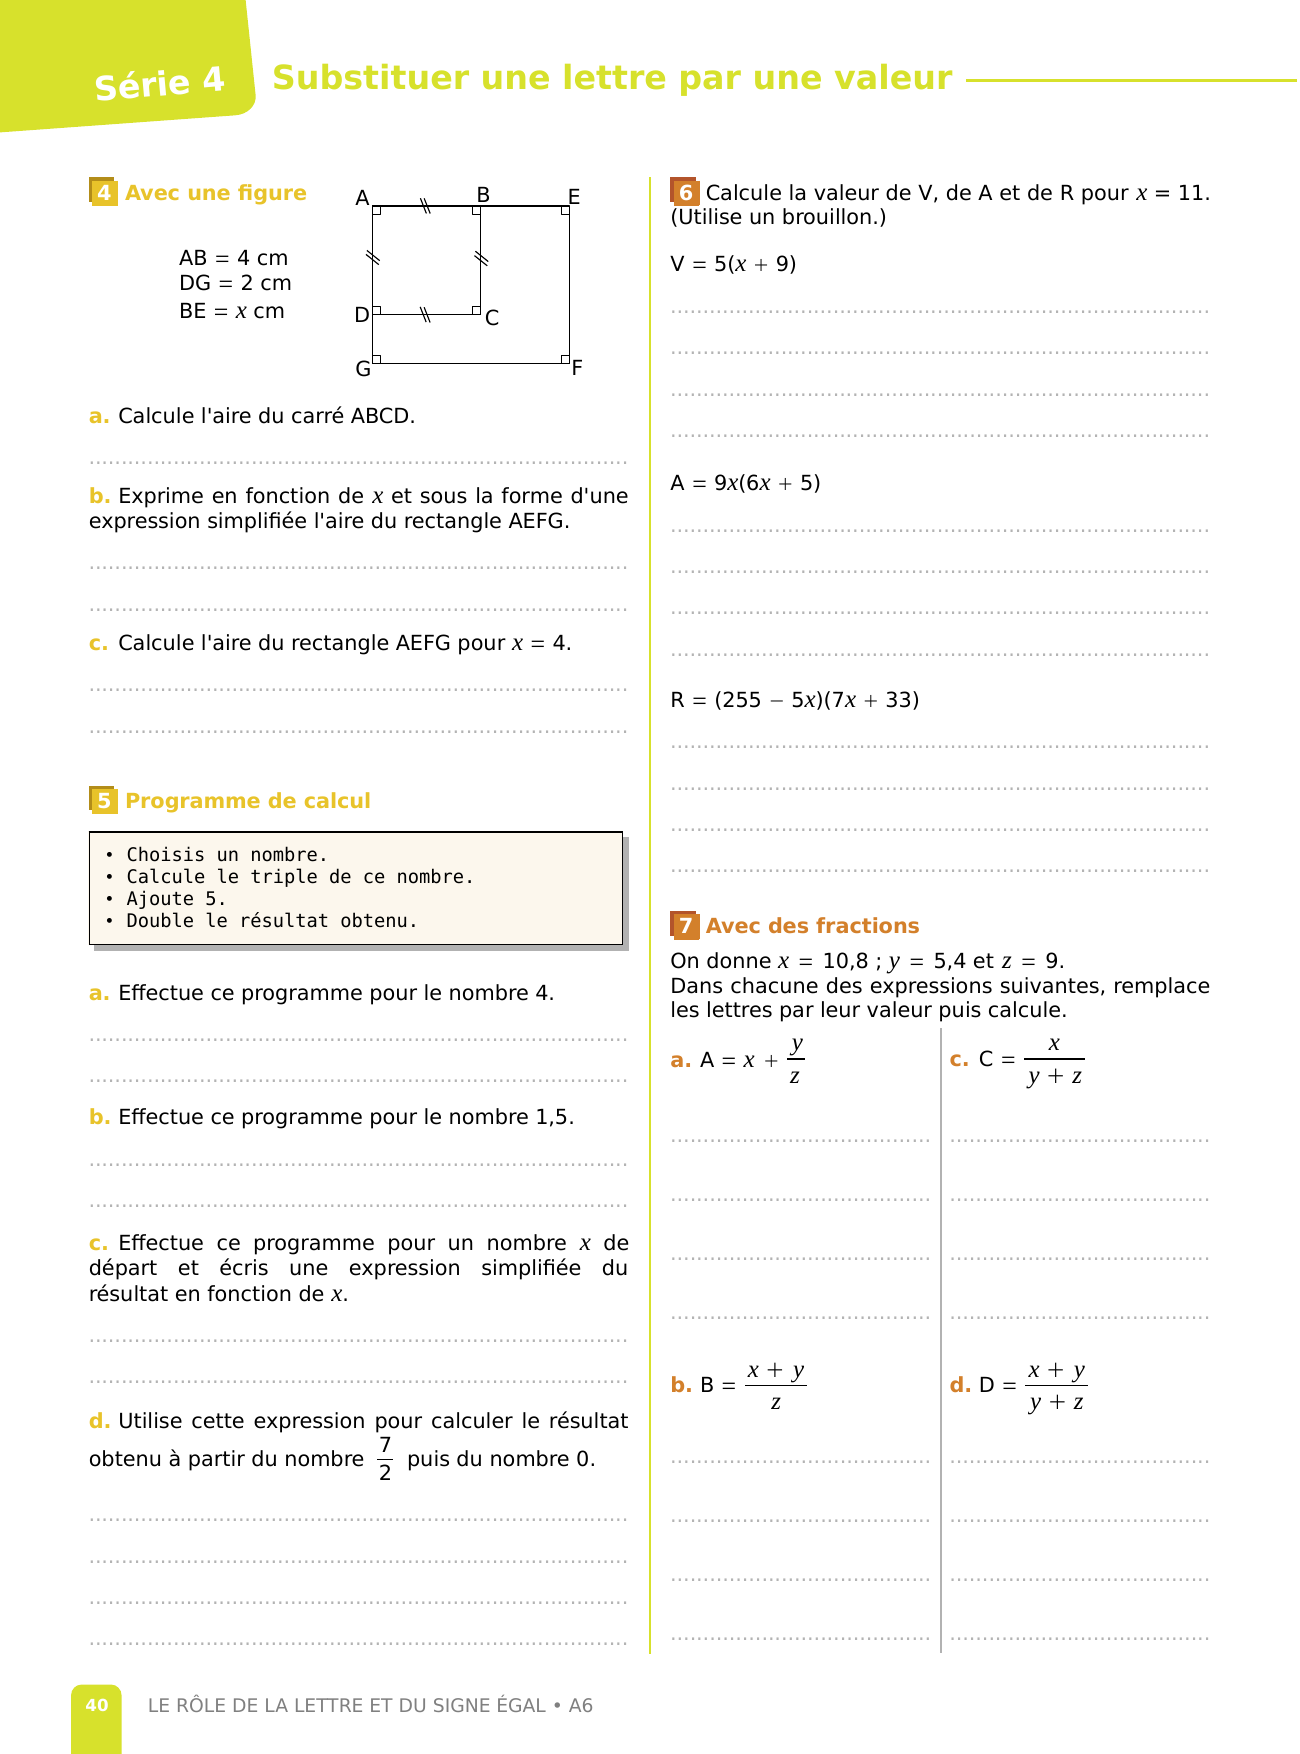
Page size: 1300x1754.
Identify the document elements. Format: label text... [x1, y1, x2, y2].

subtitle Programme de calcul [114, 786, 629, 813]
list Effectue ce programme pour le nombre 1,5. [88, 1105, 629, 1129]
list B = [670, 1355, 932, 1416]
list Double le résultat obtenu. [90, 897, 622, 944]
list Utilise cette expression pour calculer le résultat obtenu à partir du nombre puis du nombre 0. [88, 1409, 629, 1485]
list Calcule l'aire du rectangle AEFG pour x = 4. [88, 628, 629, 656]
list Choisis un nombre. [90, 833, 622, 853]
list A = 9x(6x  5) [670, 454, 1211, 496]
list Effectue ce programme pour un nombre x de départ et écris une expression simplifiée du résultat en fonction de x. [88, 1230, 629, 1306]
list C = [949, 1028, 1211, 1089]
list Calcule l'aire du carré ABCD. [88, 404, 629, 428]
text On donne x = 10,8 ; y = 5,4 et z = 9. Dans chacune des expressions suivantes, remplace les lettres par leur valeur puis calcule. [670, 945, 1211, 1023]
list V = 5(x  9) [670, 236, 1211, 277]
list Effectue ce programme pour le nombre 4. [88, 981, 629, 1005]
subtitle R = (255 − 5x)(7x  33) [670, 685, 1211, 712]
list Ajoute 5. [90, 875, 622, 897]
list A = X  [670, 1028, 932, 1089]
list D = [949, 1355, 1211, 1416]
subtitle Avec une figure [114, 177, 629, 205]
subtitle Calcule la valeur de V, de A et de R pour x = 11. (Utilise un brouillon.) [670, 177, 1211, 230]
list Calcule le triple de ce nombre. [90, 853, 622, 875]
subtitle Avec des fractions [696, 911, 1211, 939]
list Exprime en fonction de x et sous la forme d'une expression simplifiée l'aire du rectangle AEFG. [88, 481, 629, 533]
